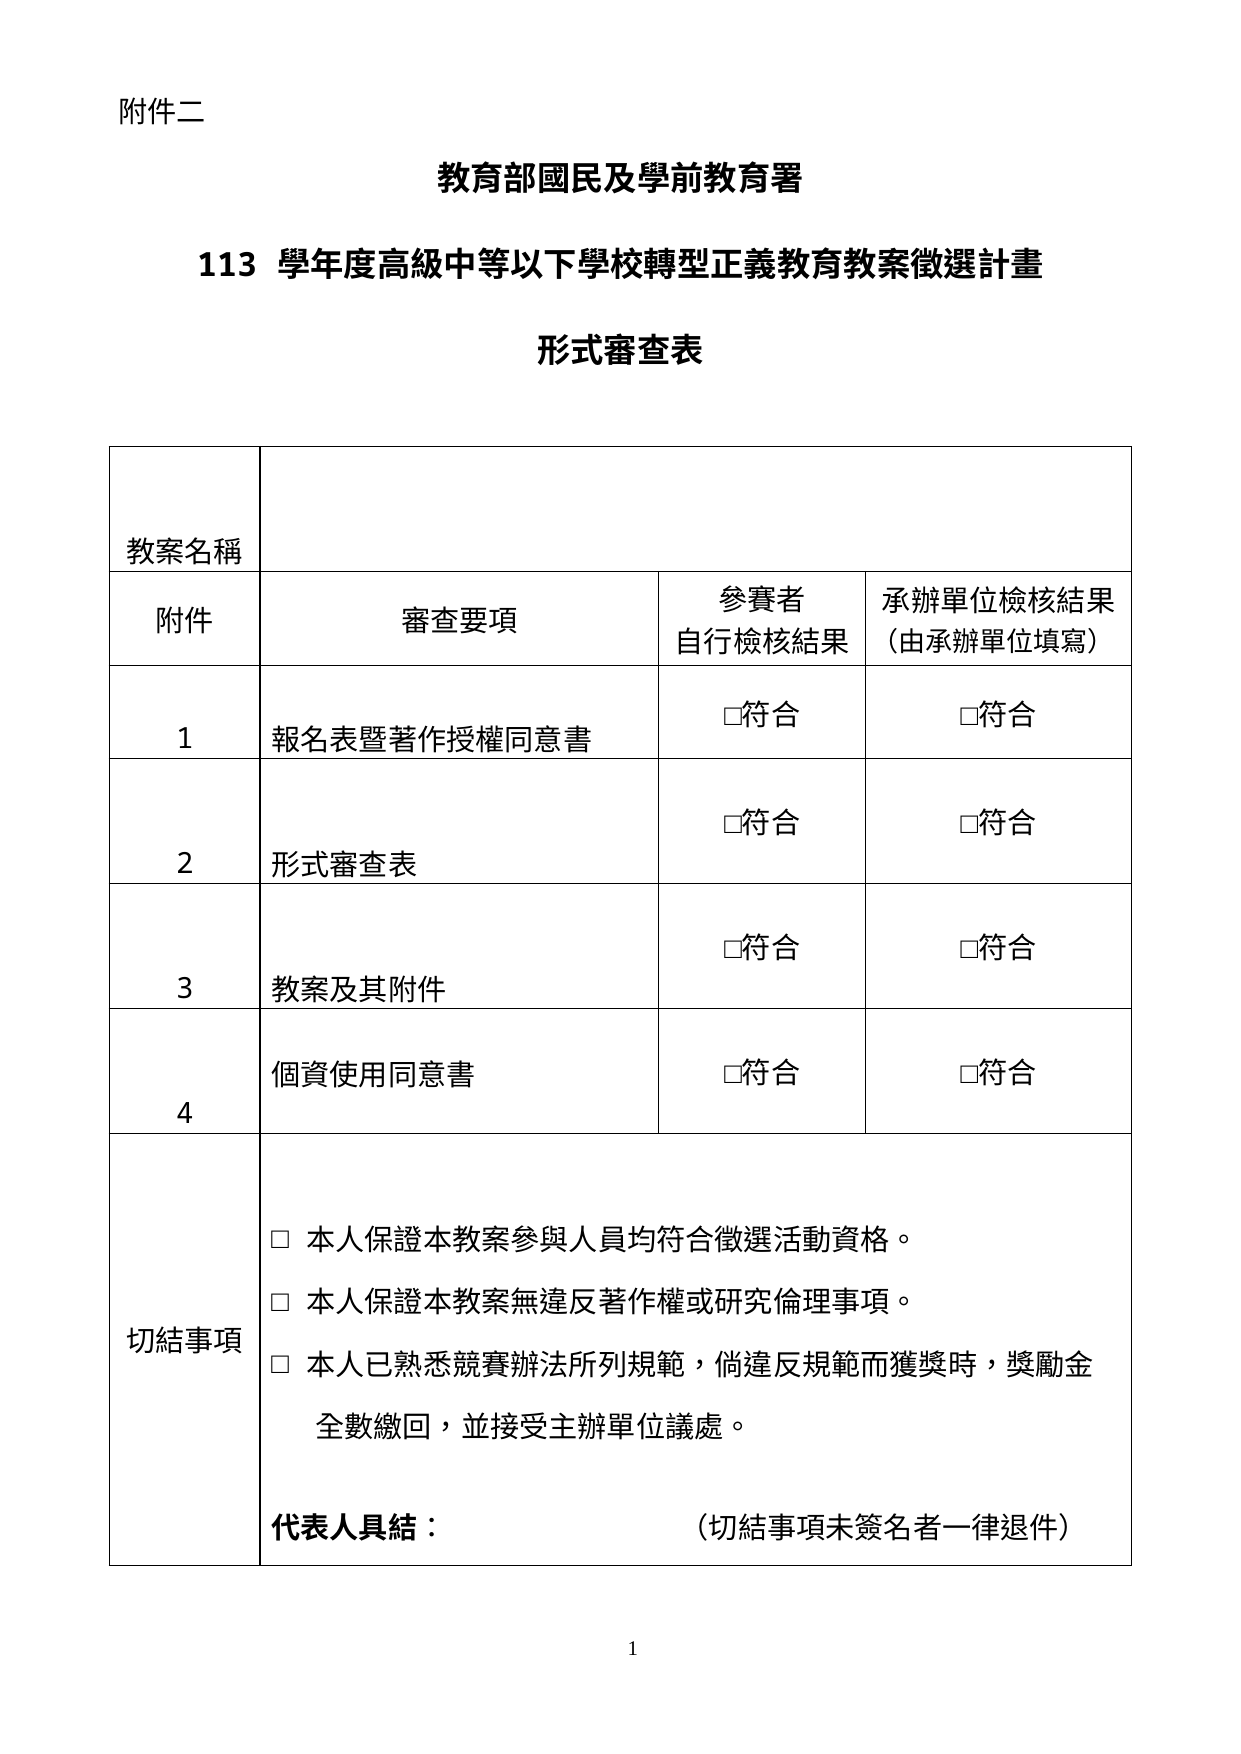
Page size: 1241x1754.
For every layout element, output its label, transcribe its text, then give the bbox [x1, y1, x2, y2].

table_cell 參賽者 自行檢核結果 [659, 572, 865, 665]
table_cell 3 [110, 884, 259, 1008]
table_cell 2 [110, 759, 259, 883]
table_header 教案名稱 [110, 447, 259, 571]
table_cell □符合 [659, 666, 865, 758]
table_cell 1 [110, 666, 259, 758]
table_cell 承辦單位檢核結果 （由承辦單位填寫） [866, 572, 1131, 665]
table_cell 4 [110, 1009, 259, 1133]
table_cell □符合 [866, 759, 1131, 883]
table_cell □符合 [659, 1009, 865, 1133]
text 形式審查表 [118, 324, 1122, 372]
table_cell 切結事項 [110, 1134, 259, 1564]
text 教育部國民及學前教育署 [118, 152, 1122, 200]
table_cell □符合 [866, 1009, 1131, 1133]
table_cell □符合 [659, 759, 865, 883]
table_cell □ 本人保證本教案參與人員均符合徵選活動資格。 □ 本人保證本教案無違反著作權或研究倫理事項。 □ 本人已熟悉競賽辦法所列規範，倘違反規範而獲獎時，獎勵金全數繳回，並接受主辦單位議處。 代表人具結： （切結事項未簽名者一律退件） [261, 1134, 1131, 1564]
text 113 學年度高級中等以下學校轉型正義教育教案徵選計畫 [118, 238, 1122, 286]
table_cell □符合 [659, 884, 865, 1008]
table_cell 教案及其附件 [261, 884, 658, 1008]
table_header [261, 447, 1131, 571]
table_cell 附件 [110, 572, 259, 665]
table_cell □符合 [866, 884, 1131, 1008]
table_cell □符合 [866, 666, 1131, 758]
table_cell 個資使用同意書 [261, 1009, 658, 1133]
table_cell 報名表暨著作授權同意書 [261, 666, 658, 758]
table_cell 審查要項 [261, 572, 658, 665]
table_cell 形式審查表 [261, 759, 658, 883]
